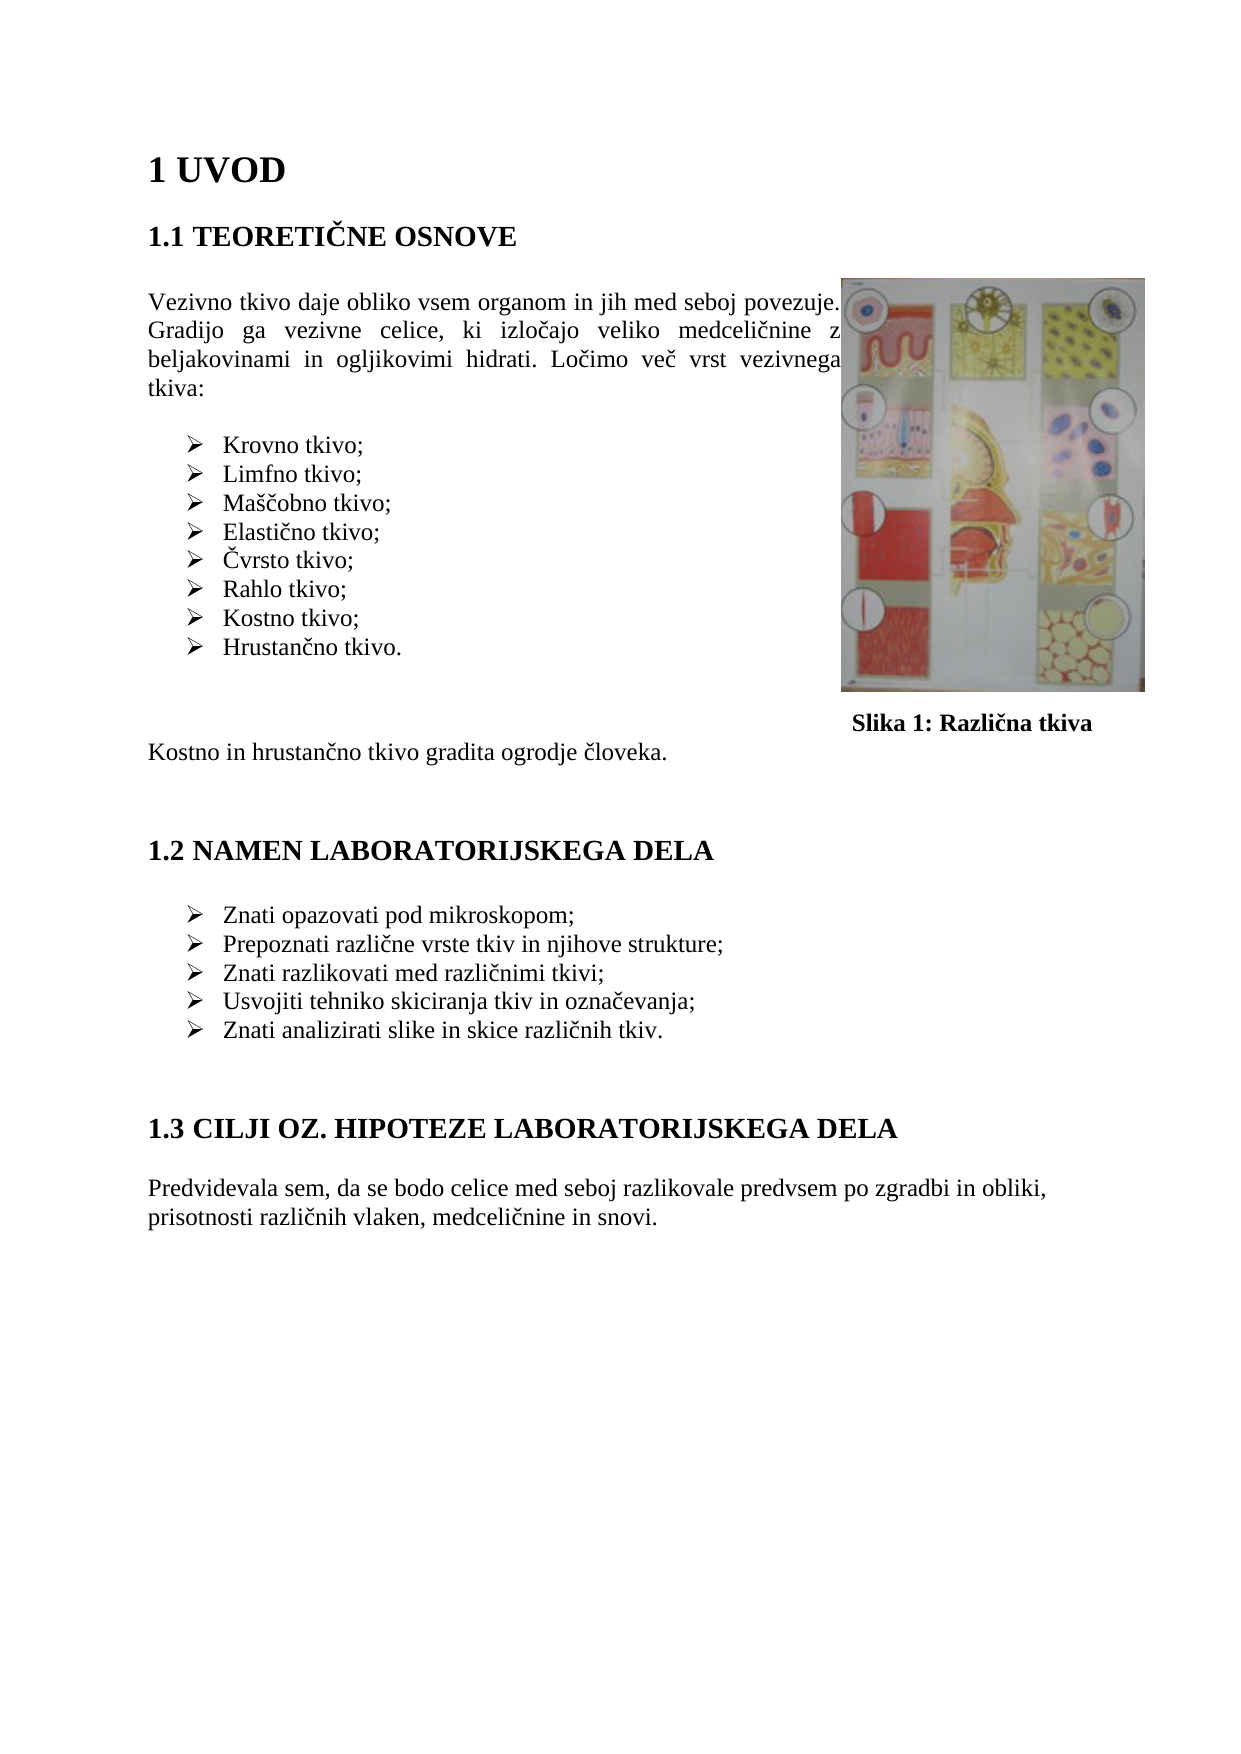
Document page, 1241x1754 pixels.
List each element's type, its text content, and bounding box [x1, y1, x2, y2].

list Hrustančno tkivo. [185, 632, 1093, 660]
list Rahlo tkivo; [185, 574, 1093, 603]
list TEORETIČNE OSNOVE [148, 219, 1093, 253]
text Slika 1: Različna tkiva [738, 708, 1093, 737]
text Kostno in hrustančno tkivo gradita ogrodje človeka. [148, 737, 1093, 766]
list Znati analizirati slike in skice različnih tkiv. [185, 1015, 1093, 1044]
list Usvojiti tehniko skiciranja tkiv in označevanja; [185, 986, 1093, 1015]
list Znati opazovati pod mikroskopom; [185, 900, 1093, 929]
list Maščobno tkivo; [185, 488, 1093, 517]
list CILJI OZ. HIPOTEZE LABORATORIJSKEGA DELA [148, 1111, 1093, 1144]
list Čvrsto tkivo; [185, 545, 1093, 574]
picture [841, 278, 1145, 692]
text Vezivno tkivo daje obliko vsem organom in jih med seboj povezuje. Gradijo ga vezivne celice, ki izločajo veliko medceličnine z beljakovinami in ogljikovimi hidrati. Ločimo več vrst vezivnega tkiva: [148, 287, 1093, 402]
list Kostno tkivo; [185, 603, 1093, 632]
list Prepoznati različne vrste tkiv in njihove strukture; [185, 929, 1093, 958]
list NAMEN LABORATORIJSKEGA DELA [148, 833, 1093, 867]
text Predvidevala sem, da se bodo celice med seboj razlikovale predvsem po zgradbi in obliki, prisotnosti različnih vlaken, medceličnine in snovi. [148, 1173, 1093, 1231]
list Krovno tkivo; [185, 430, 1093, 459]
list Znati razlikovati med različnimi tkivi; [185, 958, 1093, 986]
list Limfno tkivo; [185, 459, 1093, 488]
list Elastično tkivo; [185, 517, 1093, 545]
text 1 UVOD [148, 148, 1093, 191]
